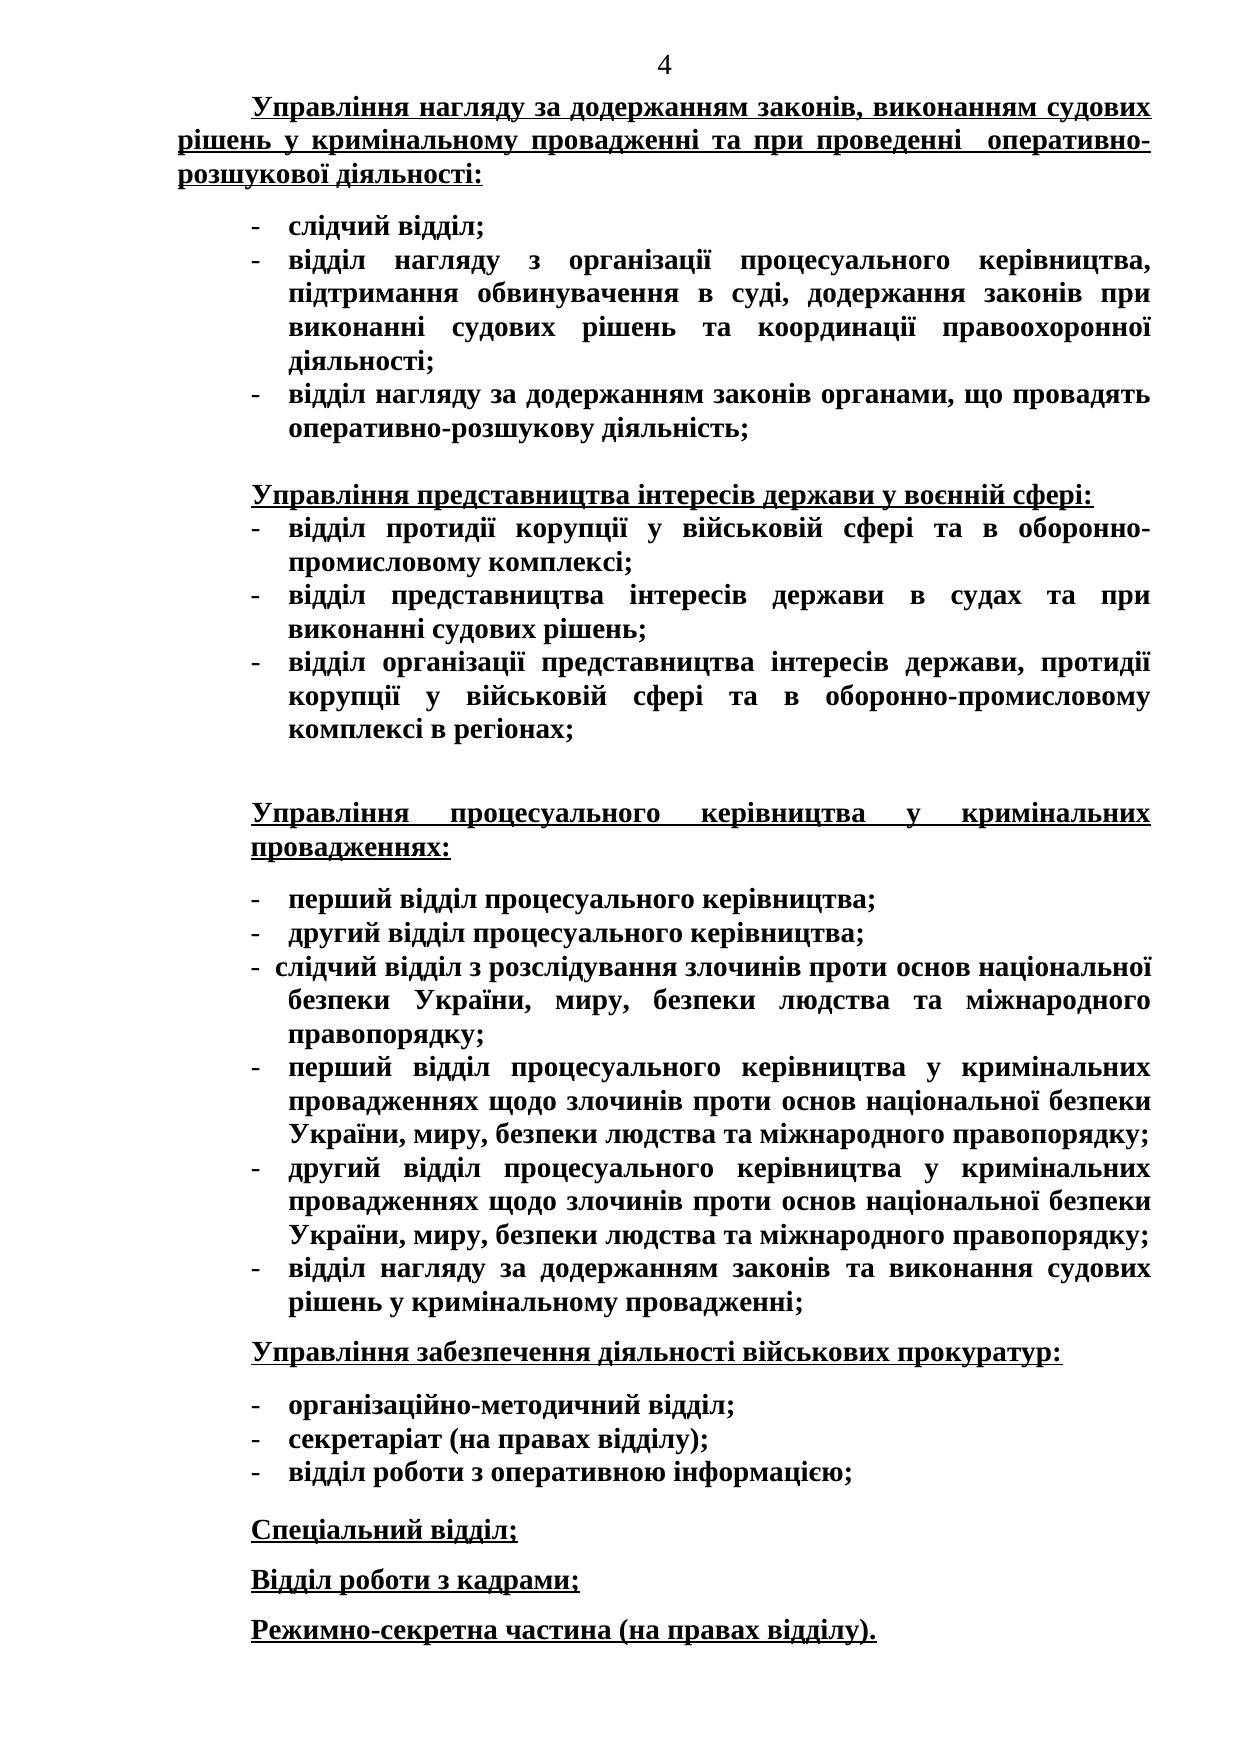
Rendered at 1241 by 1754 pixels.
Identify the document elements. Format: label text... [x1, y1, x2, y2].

list відділ нагляду за додержанням законів та виконання судових рішень у кримінальному провадженні; [251, 1251, 1152, 1318]
list відділ нагляду за додержанням законів органами, що провадять оперативно-розшукову діяльність; [251, 376, 1152, 443]
list секретаріат (на правах відділу); [251, 1421, 1152, 1454]
list відділ роботи з оперативною інформацією; [251, 1454, 1152, 1488]
text Управління процесуального керівництва у кримінальних провадженнях: [250, 795, 1152, 862]
list відділ організації представництва інтересів держави, протидії корупції у військовій сфері та в оборонно-промисловому комплексі в регіонах; [251, 644, 1152, 745]
list перший відділ процесуального керівництва у кримінальних провадженнях щодо злочинів проти основ національної безпеки України, миру, безпеки людства та міжнародного правопорядку; [251, 1049, 1152, 1150]
text Управління представництва інтересів держави у воєнній сфері: [251, 477, 1152, 510]
text Управління нагляду за додержанням законів, виконанням судових рішень у кримінальному провадженні та при проведенні оперативно-розшукової діяльності: [177, 89, 1152, 189]
list відділ представництва інтересів держави в судах та при виконанні судових рішень; [250, 577, 1152, 644]
list перший відділ процесуального керівництва; [250, 882, 1152, 915]
text Відділ роботи з кадрами; [251, 1562, 1152, 1596]
list відділ протидії корупції у військовій сфері та в оборонно-промисловому комплексі; [251, 510, 1152, 577]
list слідчий відділ; [251, 208, 1152, 242]
list відділ нагляду з організації процесуального керівництва, підтримання обвинувачення в суді, додержання законів при виконанні судових рішень та координації правоохоронної діяльності; [251, 242, 1152, 376]
text Управління забезпечення діяльності військових прокуратур: [251, 1334, 1152, 1368]
text - слідчий відділ з розслідування злочинів проти основ національної безпеки України, миру, безпеки людства та міжнародного правопорядку; [250, 949, 1152, 1049]
text Режимно-секретна частина (на правах відділу). [251, 1612, 1152, 1646]
list другий відділ процесуального керівництва у кримінальних провадженнях щодо злочинів проти основ національної безпеки України, миру, безпеки людства та міжнародного правопорядку; [251, 1150, 1152, 1251]
text Спеціальний відділ; [251, 1512, 1152, 1545]
list організаційно-методичний відділ; [251, 1387, 1152, 1421]
list другий відділ процесуального керівництва; [250, 915, 1152, 949]
